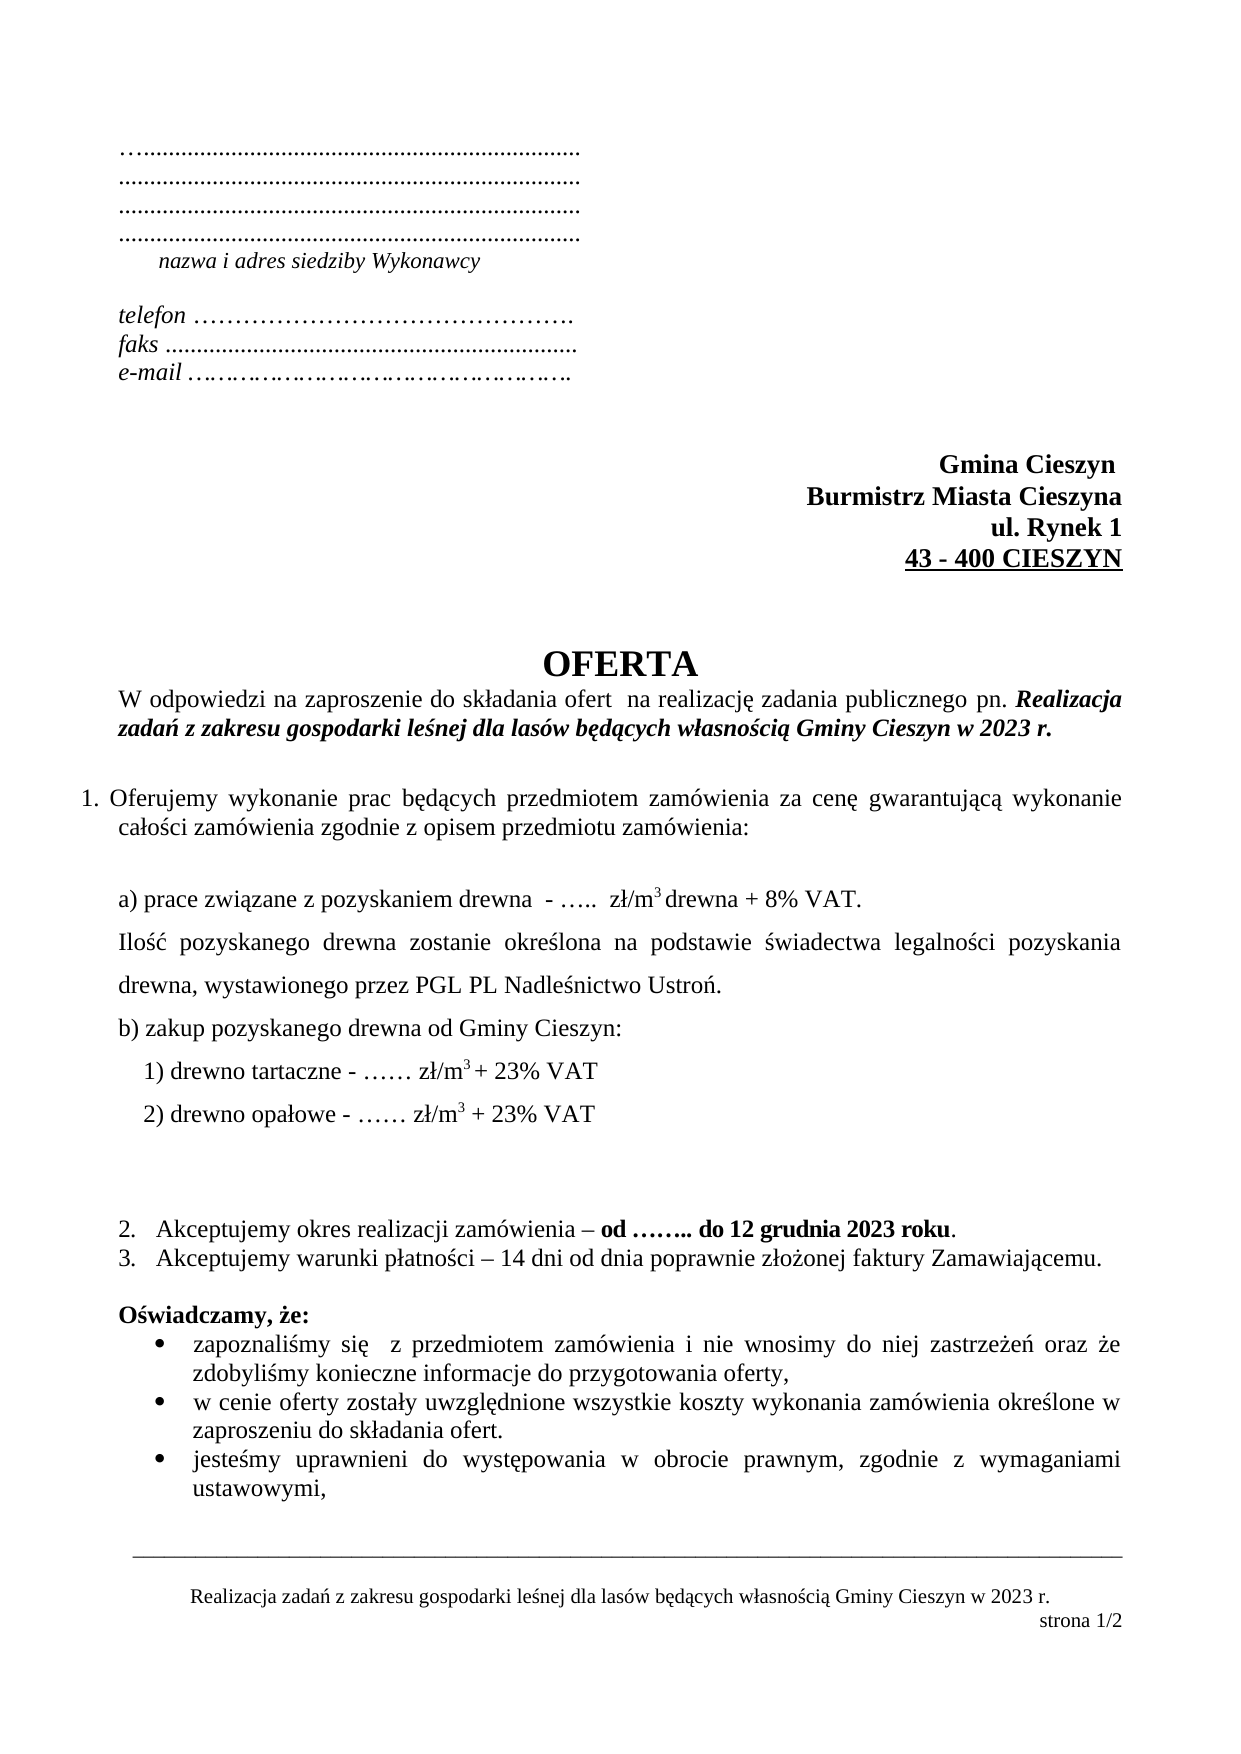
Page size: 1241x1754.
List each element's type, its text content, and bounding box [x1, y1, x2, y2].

list Akceptujemy warunki płatności – 14 dni od dnia poprawnie złożonej faktury Zamawiającemu. [118, 1243, 1122, 1272]
text nazwa i adres siedziby Wykonawcy [118, 247, 1122, 273]
subtitle 43 - 400 CIESZYN [120, 542, 1122, 573]
text a) prace związane z pozyskaniem drewna - ….. zł/m3 drewna + 8% VAT. [118, 884, 1122, 912]
text b) zakup pozyskanego drewna od Gminy Cieszyn: [118, 1013, 1122, 1042]
text .......................................................................... [118, 218, 1122, 247]
text telefon ………………………………………. [118, 300, 1122, 329]
subtitle Gmina Cieszyn [120, 448, 1122, 479]
subtitle OFERTA [118, 641, 1122, 684]
text 1) drewno tartaczne - …… zł/m3 + 23% VAT [118, 1056, 1122, 1085]
text faks .................................................................. [118, 329, 1122, 357]
text W odpowiedzi na zaproszenie do składania ofert na realizację zadania publicznego pn. Realizacja zadań z zakresu gospodarki leśnej dla lasów będących własnością Gminy Cieszyn w 2023 r. [118, 684, 1122, 742]
text 1. Oferujemy wykonanie prac będących przedmiotem zamówienia za cenę gwarantującą wykonanie całości zamówienia zgodnie z opisem przedmiotu zamówienia: [81, 783, 1122, 841]
text .......................................................................... [118, 190, 1122, 218]
list zapoznaliśmy się z przedmiotem zamówienia i nie wnosimy do niej zastrzeżeń oraz że zdobyliśmy konieczne informacje do przygotowania oferty, [155, 1329, 1122, 1387]
list Akceptujemy okres realizacji zamówienia – od …….. do 12 grudnia 2023 roku. [118, 1214, 1122, 1243]
text Oświadczamy, że: [118, 1301, 1122, 1329]
text 2) drewno opałowe - …… zł/m3 + 23% VAT [118, 1099, 1122, 1128]
list jesteśmy uprawnieni do występowania w obrocie prawnym, zgodnie z wymaganiami ustawowymi, [155, 1444, 1122, 1502]
text …...................................................................... [118, 132, 1122, 161]
text Ilość pozyskanego drewna zostanie określona na podstawie świadectwa legalności pozyskania drewna, wystawionego przez PGL PL Nadleśnictwo Ustroń. [118, 927, 1122, 999]
text e-mail ……………………………………………. [118, 357, 1122, 386]
subtitle ul. Rynek 1 [120, 511, 1122, 542]
subtitle Burmistrz Miasta Cieszyna [120, 479, 1122, 511]
text .......................................................................... [118, 161, 1122, 190]
list w cenie oferty zostały uwzględnione wszystkie koszty wykonania zamówienia określone w zaproszeniu do składania ofert. [155, 1387, 1122, 1444]
